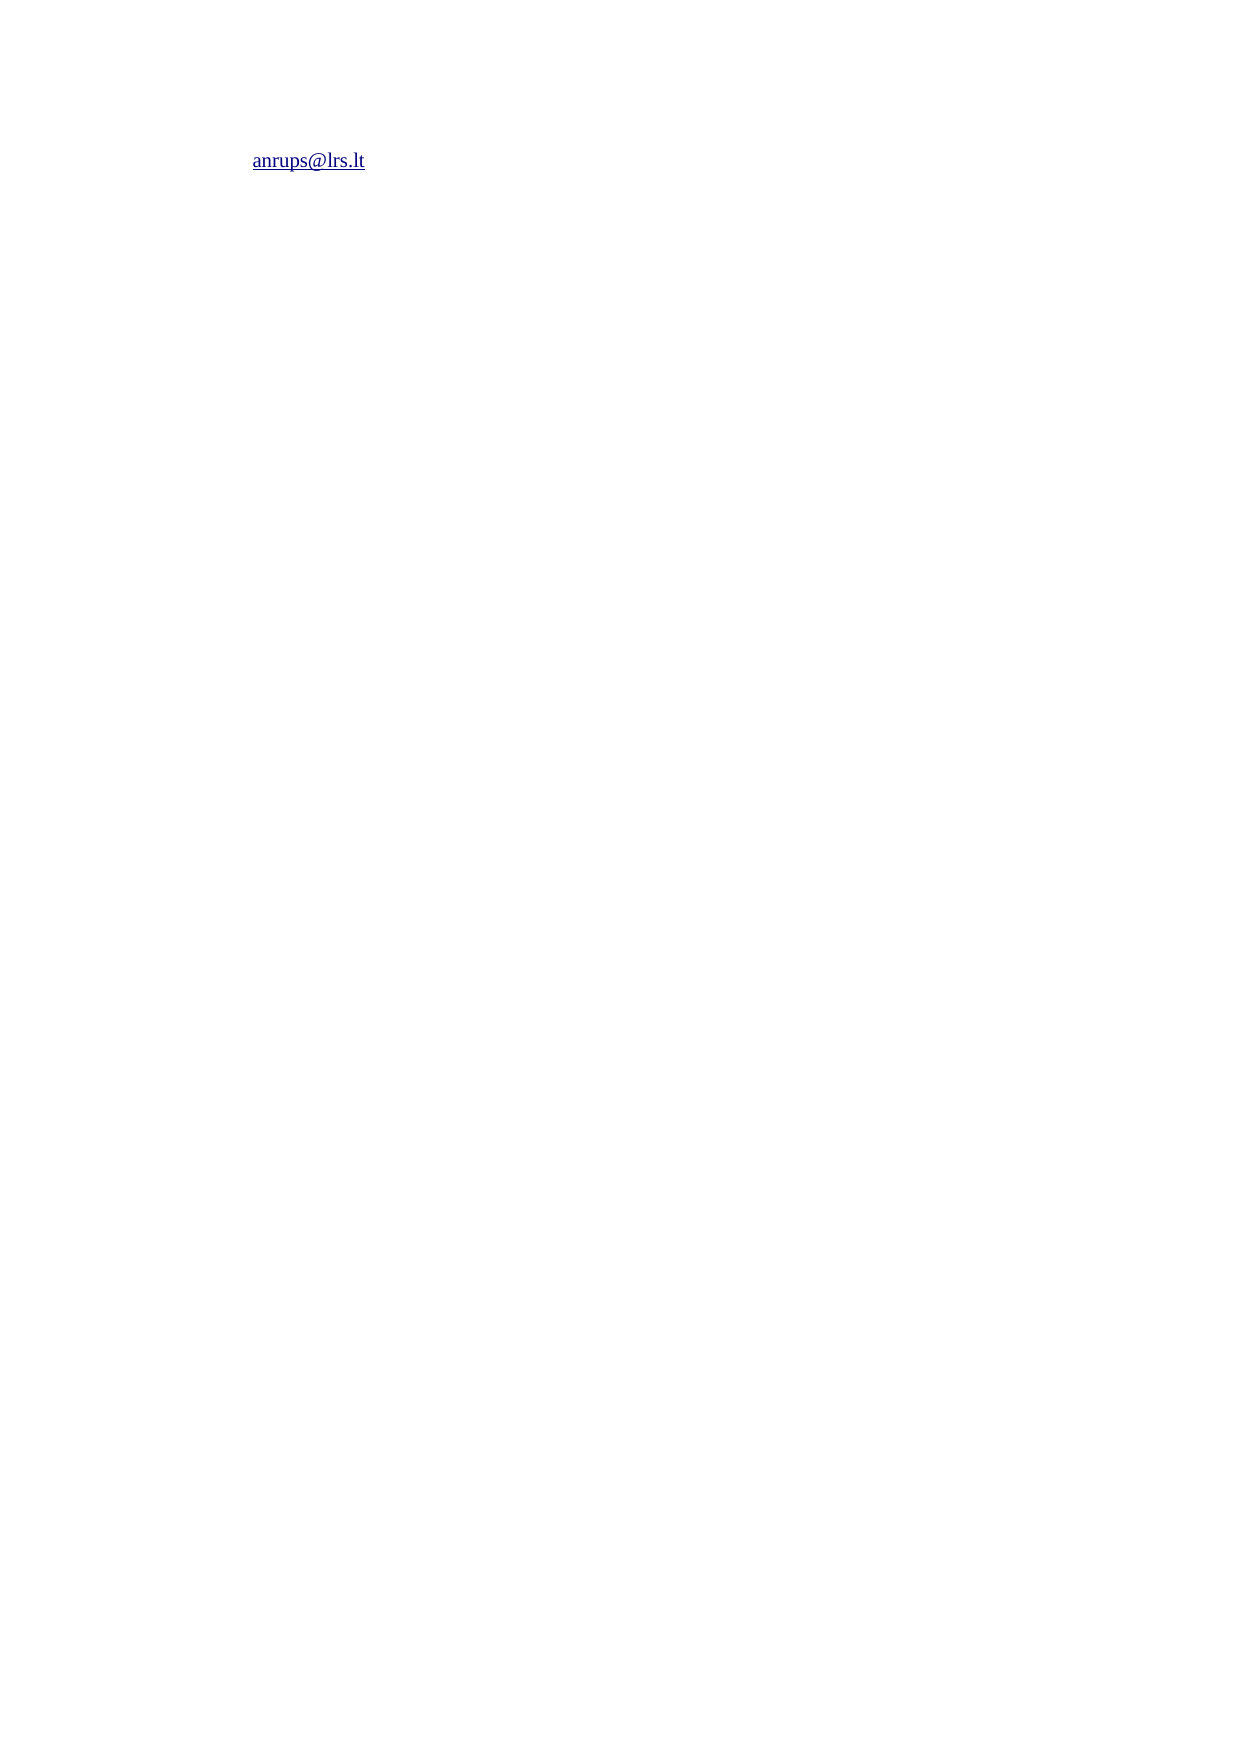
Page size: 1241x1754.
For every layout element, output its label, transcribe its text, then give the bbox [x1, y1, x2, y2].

text anrups@lrs.lt [177, 148, 1122, 172]
